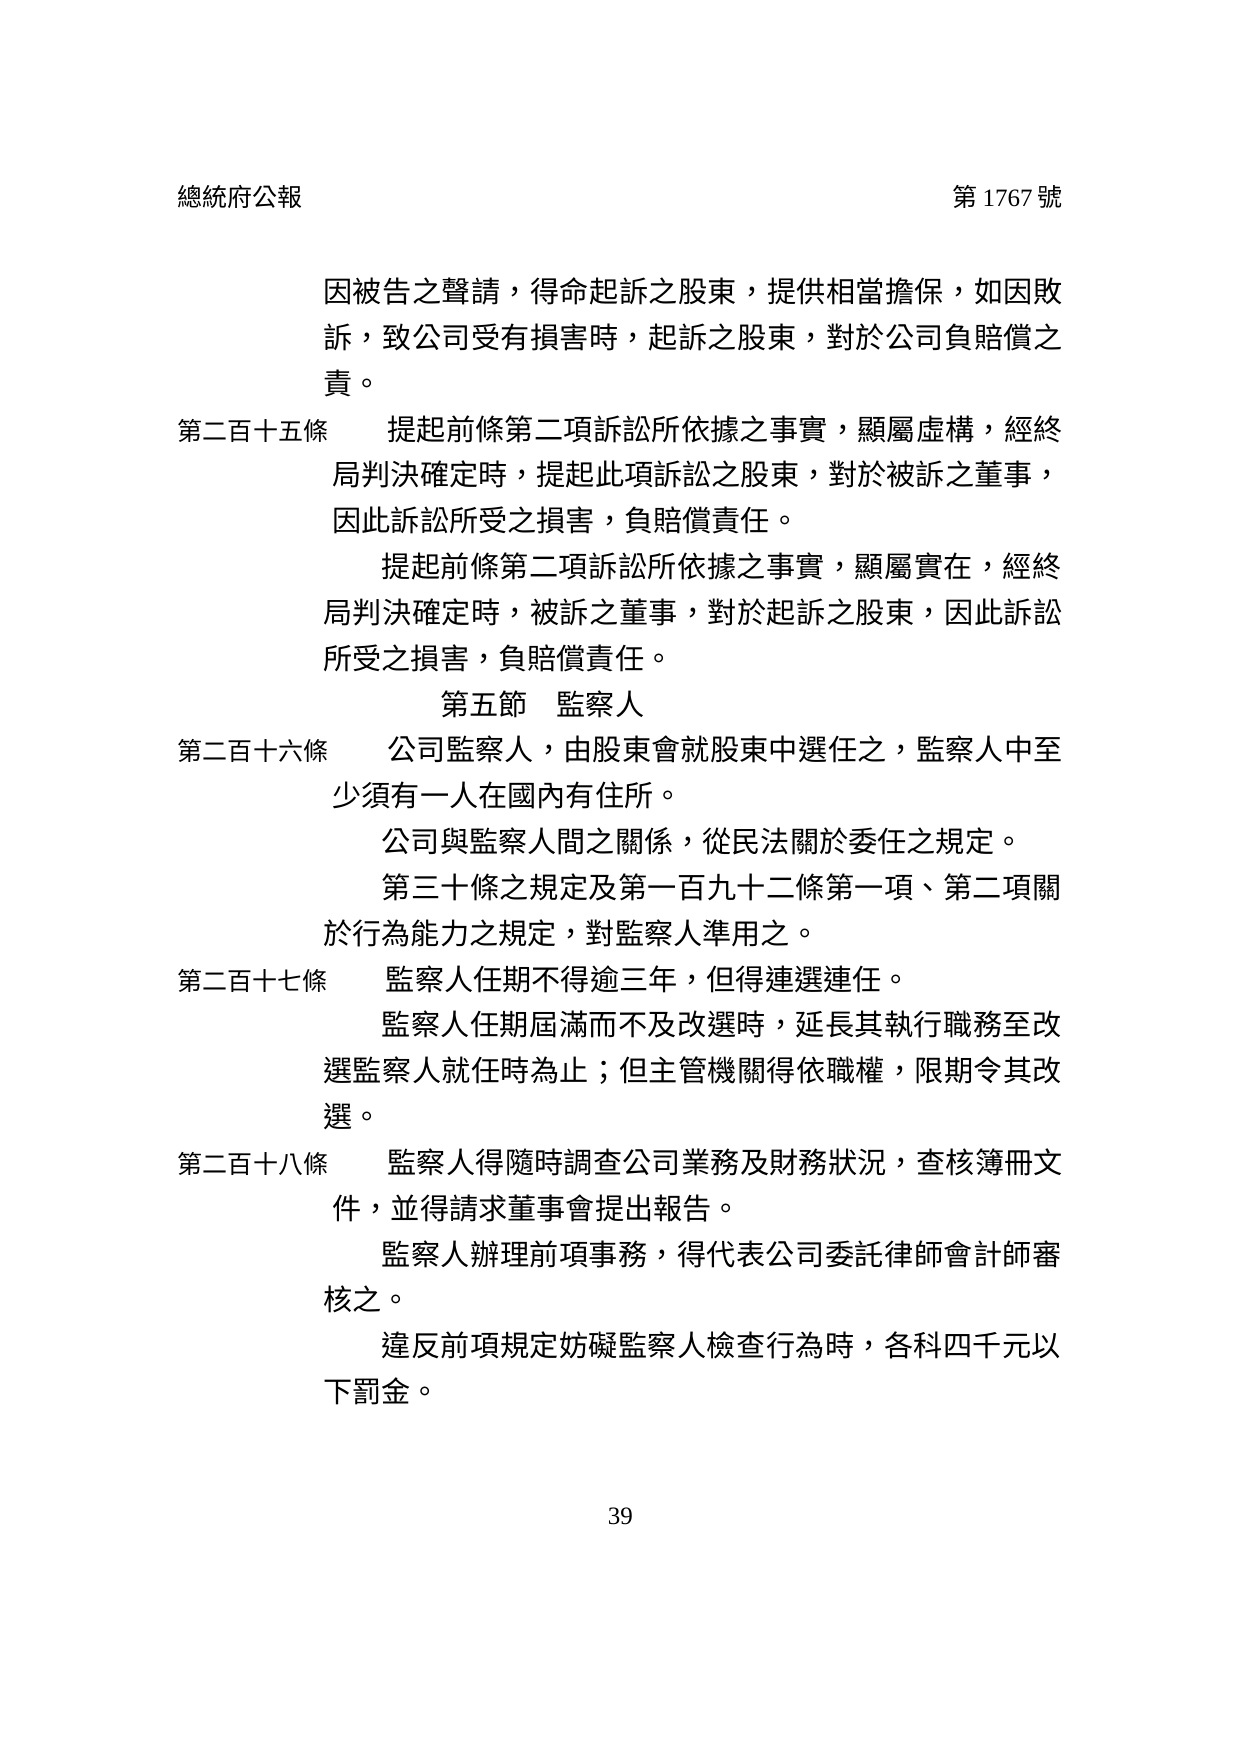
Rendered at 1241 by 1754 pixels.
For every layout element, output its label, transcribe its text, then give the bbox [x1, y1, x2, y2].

text 監察人辦理前項事務，得代表公司委託律師會計師審核之。 [323, 1228, 1063, 1320]
text 第二百十五條 提起前條第二項訴訟所依據之事實，顯屬虛構，經終局判決確定時，提起此項訴訟之股東，對於被訴之董事，因此訴訟所受之損害，負賠償責任。 [177, 403, 1063, 541]
text 監察人自有前項之請求日起，三十日內不提起訴訟時，前項之股東，得為公司提起訴訟，股東提起訴訟時，法院因被告之聲請，得命起訴之股東，提供相當擔保，如因敗訴，致公司受有損害時，起訴之股東，對於公司負賠償之責。 [323, 266, 1063, 403]
text 第二百十八條 監察人得隨時調查公司業務及財務狀況，查核簿冊文件，並得請求董事會提出報告。 [177, 1137, 1063, 1228]
text 第二百十七條 監察人任期不得逾三年，但得連選連任。 [177, 953, 1063, 999]
text 第五節 監察人 [440, 678, 1063, 724]
text 違反前項規定妨礙監察人檢查行為時，各科四千元以下罰金。 [323, 1320, 1063, 1412]
text 提起前條第二項訴訟所依據之事實，顯屬實在，經終局判決確定時，被訴之董事，對於起訴之股東，因此訴訟所受之損害，負賠償責任。 [323, 541, 1063, 678]
text 第三十條之規定及第一百九十二條第一項、第二項關於行為能力之規定，對監察人準用之。 [323, 862, 1063, 953]
text 公司與監察人間之關係，從民法關於委任之規定。 [323, 816, 1063, 862]
text 第二百十六條 公司監察人，由股東會就股東中選任之，監察人中至少須有一人在國內有住所。 [177, 724, 1063, 816]
text 監察人任期屆滿而不及改選時，延長其執行職務至改選監察人就任時為止；但主管機關得依職權，限期令其改選。 [323, 999, 1063, 1137]
